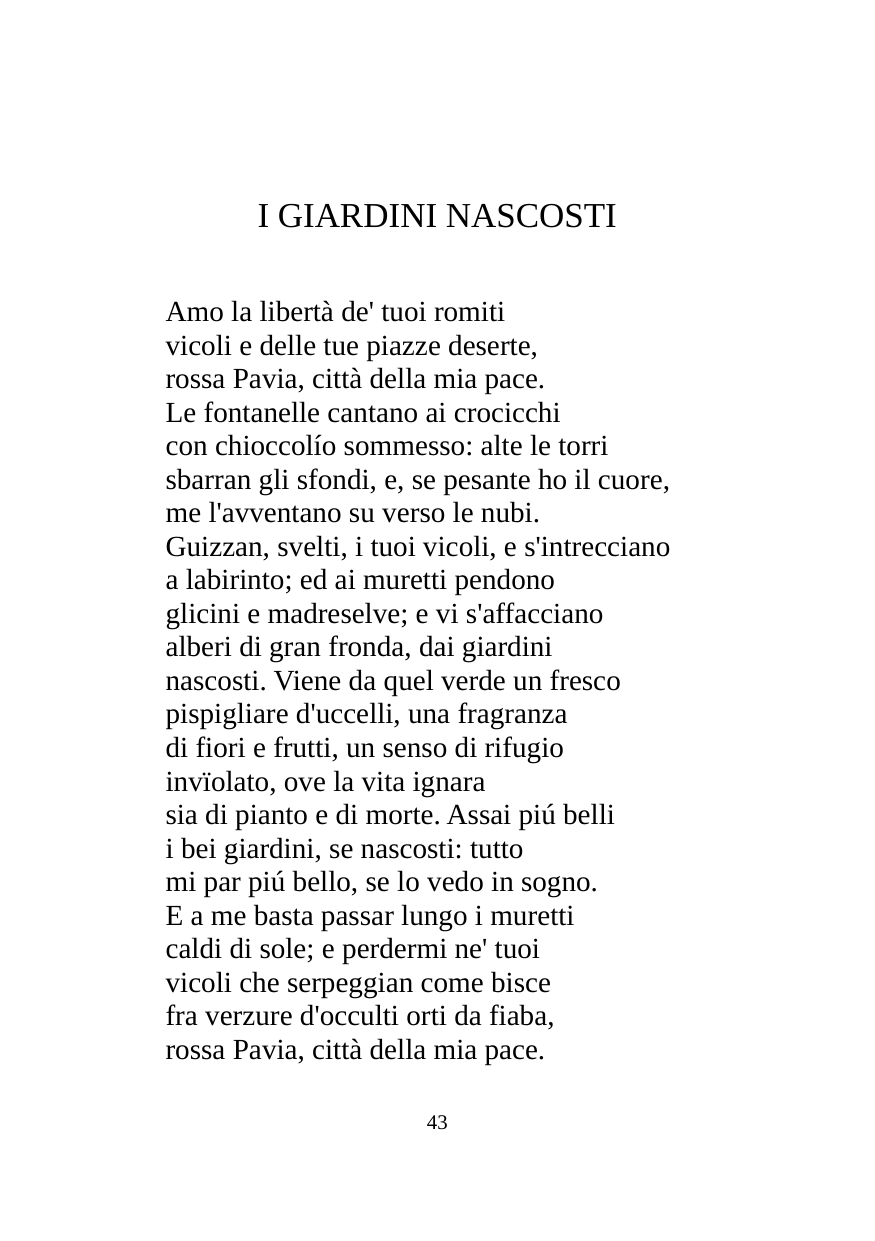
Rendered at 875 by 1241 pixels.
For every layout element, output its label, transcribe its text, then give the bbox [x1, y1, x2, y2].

text Amo la libertà de' tuoi romiti vicoli e delle tue piazze deserte, rossa Pavia, città della mia pace. Le fontanelle cantano ai crocicchi con chioccolío sommesso: alte le torri sbarran gli sfondi, e, se pesante ho il cuore, me l'avventano su verso le nubi. Guizzan, svelti, i tuoi vicoli, e s'intrecciano a labirinto; ed ai muretti pendono glicini e madreselve; e vi s'affacciano alberi di gran fronda, dai giardini nascosti. Viene da quel verde un fresco pispigliare d'uccelli, una fragranza di fiori e frutti, un senso di rifugio invïolato, ove la vita ignara sia di pianto e di morte. Assai piú belli i bei giardini, se nascosti: tutto mi par piú bello, se lo vedo in sogno. E a me basta passar lungo i muretti caldi di sole; e perdermi ne' tuoi vicoli che serpeggian come bisce fra verzure d'occulti orti da fiaba, rossa Pavia, città della mia pace. [165, 294, 768, 1066]
subtitle I GIARDINI NASCOSTI [106, 195, 768, 235]
